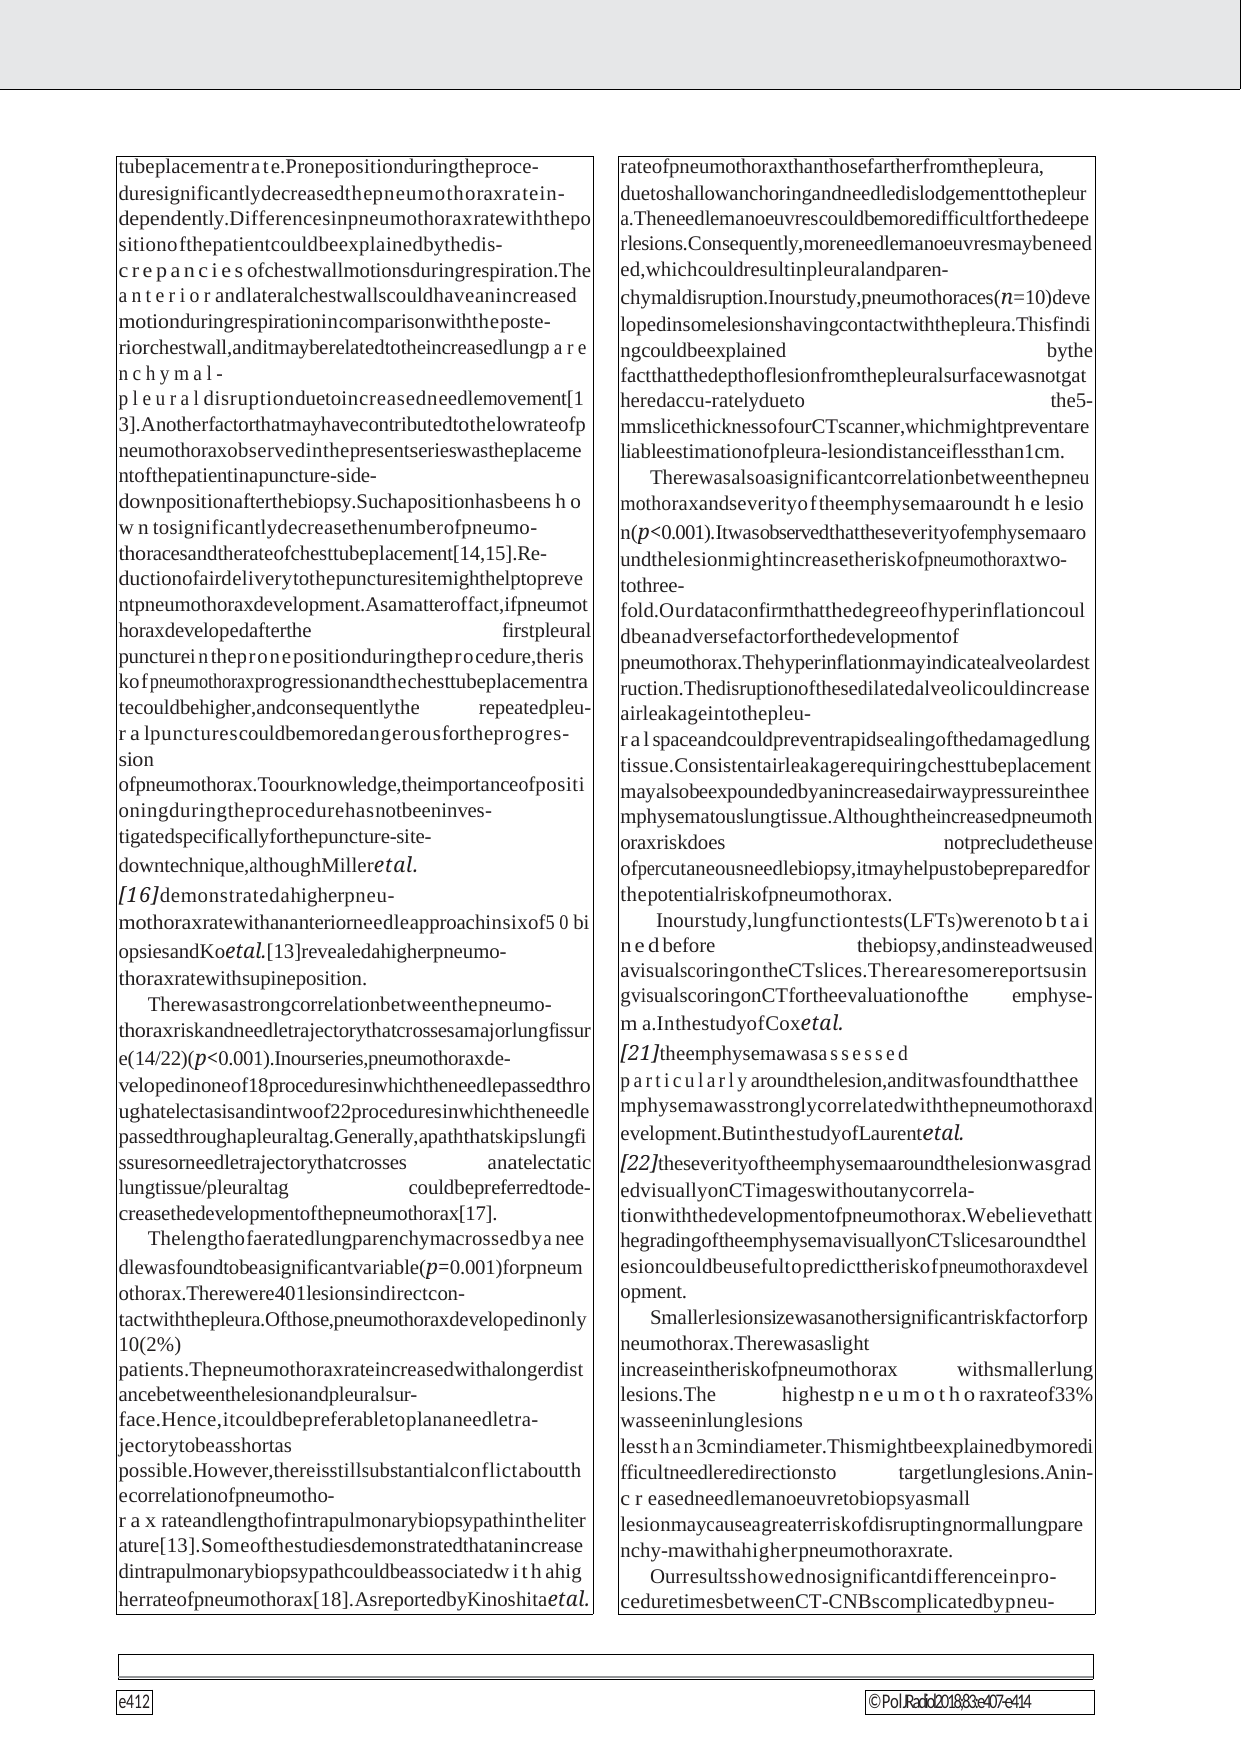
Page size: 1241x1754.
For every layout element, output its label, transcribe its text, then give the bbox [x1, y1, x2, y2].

text duetoshallowanchoringandneedledislodgementtothepleura.Theneedlemanoeuvrescouldbemoredifficultforthedeeperlesions.Consequently,moreneedlemanoeuvresmaybeneeded,whichcouldresultinpleuralandparen-chymaldisruption.Inourstudy,pneumothoraces(n=10)developedinsomelesionshavingcontactwiththepleura.Thisfindingcouldbeexplained bythe factthatthedepthoflesionfromthepleuralsurfacewasnotgatheredaccu-ratelydueto the5-mmslicethicknessofourCTscanner,whichmightpreventareliableestimationofpleura-lesiondistanceiflessthan1cm. [620, 180, 1093, 463]
text rateofpneumothoraxthanthosefartherfromthepleura, [620, 157, 1095, 178]
text Thelengthofaeratedlungparenchymacrossedbyaneedlewasfoundtobeasignificantvariable(p=0.001)forpneumothorax.Therewere401lesionsindirectcon-tactwiththepleura.Ofthose,pneumothoraxdevelopedinonly10(2%) patients.Thepneumothoraxrateincreasedwithalongerdistancebetweenthelesionandpleuralsur-face.Hence,itcouldbepreferabletoplananeedletra-jectorytobeasshortas possible.However,thereisstillsubstantialconflictaboutthecorrelationofpneumotho-raxrateandlengthofintrapulmonarybiopsypathintheliterature[13].Someofthestudiesdemonstratedthatanincreasedintrapulmonarybiopsypathcouldbeassociatedwithahigherrateofpneumothorax[18].AsreportedbyKinoshitaetal.[19],alongerlengthoftheaeratedlungparenchymacrossedbyneedlecouldhaveagreaterchancetotearlungparenchymaduetothespontaneousrespira-torymotion.Incontrast,Yeowetal.[20]demonstratedthatsubpleurallesionscouldbeassociated with ahigher [118, 1226, 591, 1613]
text tubeplacementrate.Pronepositionduringtheproce- [118, 157, 593, 178]
text Inourstudy,lungfunctiontests(LFTs)werenotobtainedbefore thebiopsy,andinsteadweused avisualscoringontheCTslices.TherearesomereportsusingvisualscoringonCTfortheevaluationofthe emphyse-ma.InthestudyofCoxetal.[21]theemphysemawasassessed particularlyaroundthelesion,anditwasfoundthattheemphysemawasstronglycorrelatedwiththepneumothoraxdevelopment.ButinthestudyofLaurentetal.[22]theseverityoftheemphysemaaroundthelesionwasgradedvisuallyonCTimageswithoutanycorrela-tionwiththedevelopmentofpneumothorax.WebelievethatthegradingoftheemphysemavisuallyonCTslicesaroundthelesioncouldbeusefultopredicttheriskofpneumothoraxdevelopment. [620, 907, 1093, 1303]
text Ourresultsshowednosignificantdifferenceinpro-ceduretimesbetweenCT-CNBscomplicatedbypneu-mothoracesandthosewithoutpneumothoraces.OurfindingscorrelatedwellwiththestudyofLaurentetal.[22],whichdemonstratednosignificantdifferenceinpro- [620, 1564, 1093, 1613]
text Therewasastrongcorrelationbetweenthepneumo-thoraxriskandneedletrajectorythatcrossesamajorlungfissure(14/22)(p<0.001).Inourseries,pneumothoraxde-velopedinoneof18proceduresinwhichtheneedlepassedthroughatelectasisandintwoof22proceduresinwhichtheneedlepassedthroughapleuraltag.Generally,apaththatskipslungfissuresorneedletrajectorythatcrosses anatelectatic lungtissue/pleuraltag couldbepreferredtode-creasethedevelopmentofthepneumothorax[17]. [118, 992, 591, 1224]
text duresignificantlydecreasedthepneumothoraxratein-dependently.Differencesinpneumothoraxratewiththepositionofthepatientcouldbeexplainedbythedis-crepanciesofchestwallmotionsduringrespiration.Theanteriorandlateralchestwallscouldhaveanincreasedmotionduringrespirationincomparisonwiththeposte-riorchestwall,anditmayberelatedtotheincreasedlungparenchymal-pleuraldisruptionduetoincreasedneedlemovement[13].Anotherfactorthatmayhavecontributedtothelowrateofpneumothoraxobservedinthepresentserieswastheplacementofthepatientinapuncture-side-downpositionafterthebiopsy.Suchapositionhasbeenshowntosignificantlydecreasethenumberofpneumo-thoracesandtherateofchesttubeplacement[14,15].Re-ductionofairdeliverytothepuncturesitemighthelptopreventpneumothoraxdevelopment.Asamatteroffact,ifpneumothoraxdevelopedafterthe firstpleural punctureinthepronepositionduringtheprocedure,theriskofpneumothoraxprogressionandthechesttubeplacementratecouldbehigher,andconsequentlythe repeatedpleu-ralpuncturescouldbemoredangerousfortheprogres-sion ofpneumothorax.Toourknowledge,theimportanceofpositioningduringtheprocedurehasnotbeeninves-tigatedspecificallyforthepuncture-site-downtechnique,althoughMilleretal.[16]demonstratedahigherpneu-mothoraxratewithananteriorneedleapproachinsixof50biopsiesandKoetal.[13]revealedahigherpneumo-thoraxratewithsupineposition. [118, 180, 591, 990]
text Therewasalsoasignificantcorrelationbetweenthepneumothoraxandseverityoftheemphysemaaroundthelesion(p<0.001).Itwasobservedthattheseverityofemphysemaaroundthelesionmightincreasetheriskofpneumothoraxtwo-tothree-fold.Ourdataconfirmthatthedegreeofhyperinflationcouldbeanadversefactorforthedevelopmentof pneumothorax.Thehyperinflationmayindicatealveolardestruction.Thedisruptionofthesedilatedalveolicouldincreaseairleakageintothepleu-ralspaceandcouldpreventrapidsealingofthedamagedlungtissue.Consistentairleakagerequiringchesttubeplacementmayalsobeexpoundedbyanincreasedairwaypressureintheemphysematouslungtissue.Althoughtheincreasedpneumothoraxriskdoes notprecludetheuse ofpercutaneousneedlebiopsy,itmayhelpustobepreparedforthepotentialriskofpneumothorax. [620, 465, 1093, 906]
text Smallerlesionsizewasanothersignificantriskfactorforpneumothorax.Therewasaslight increaseintheriskofpneumothorax withsmallerlung lesions.The highestpneumothoraxrateof33% wasseeninlunglesions lessthan3cmindiameter.Thismightbeexplainedbymoredifficultneedleredirectionsto targetlunglesions.Anin-creasedneedlemanoeuvretobiopsyasmall lesionmaycauseagreaterriskofdisruptingnormallungparenchy-mawithahigherpneumothoraxrate. [620, 1304, 1093, 1562]
text ©PolJRadiol2018;83:e407-e414 [868, 1691, 1094, 1714]
text e412 [118, 1691, 152, 1714]
